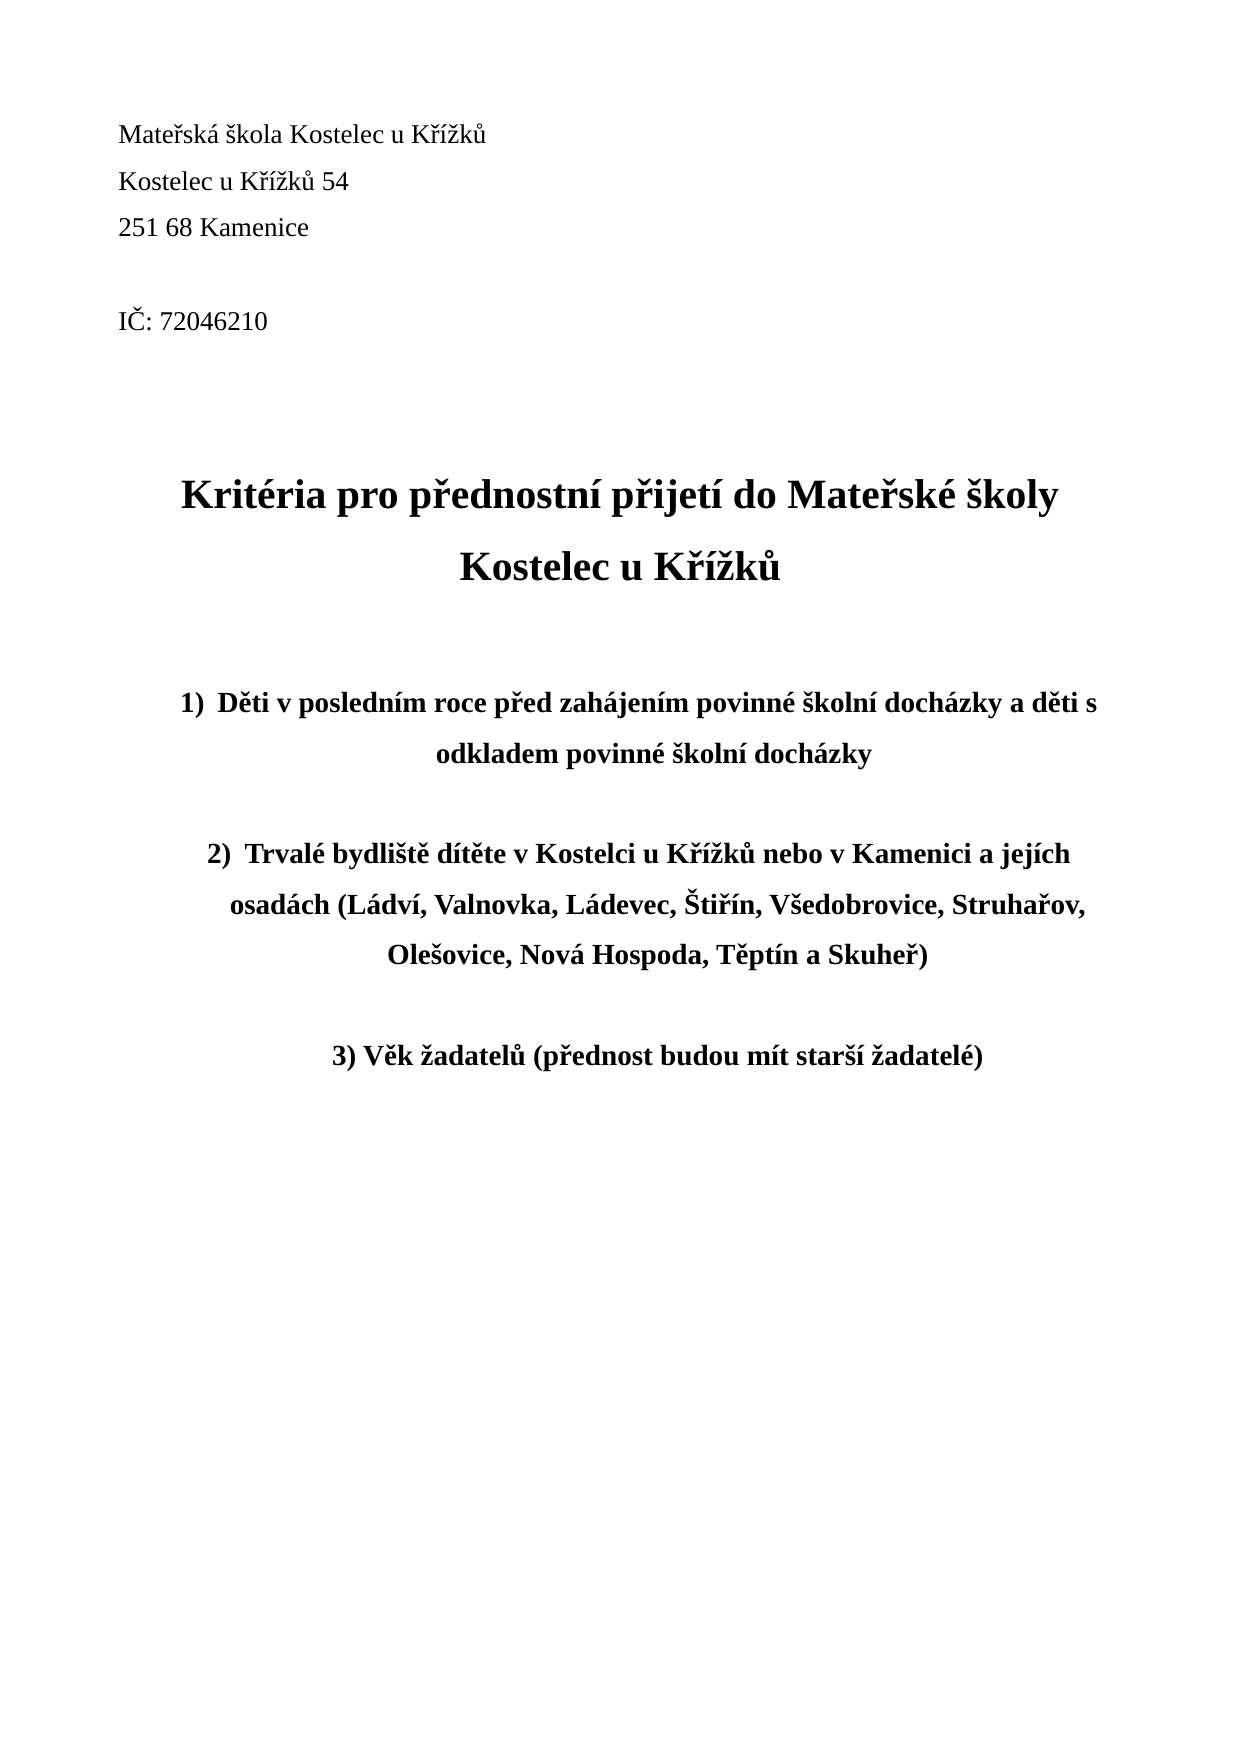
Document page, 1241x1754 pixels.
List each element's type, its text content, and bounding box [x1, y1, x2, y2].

text Mateřská škola Kostelec u Křížků [118, 118, 1122, 149]
text Kritéria pro přednostní přijetí do Mateřské školy Kostelec u Křížků [118, 470, 1122, 590]
text 251 68 Kamenice [118, 211, 1122, 243]
list 3) Věk žadatelů (přednost budou mít starší žadatelé) [156, 1038, 1122, 1071]
text Kostelec u Křížků 54 [118, 165, 1122, 196]
text IČ: 72046210 [118, 305, 1122, 336]
list Trvalé bydliště dítěte v Kostelci u Křížků nebo v Kamenici a jejích osadách (Ládví, Valnovka, Ládevec, Štiřín, Všedobrovice, Struhařov, Olešovice, Nová Hospoda, Těptín a Skuheř) [156, 837, 1122, 971]
list Děti v posledním roce před zahájením povinné školní docházky a děti s odkladem povinné školní docházky [156, 686, 1122, 769]
